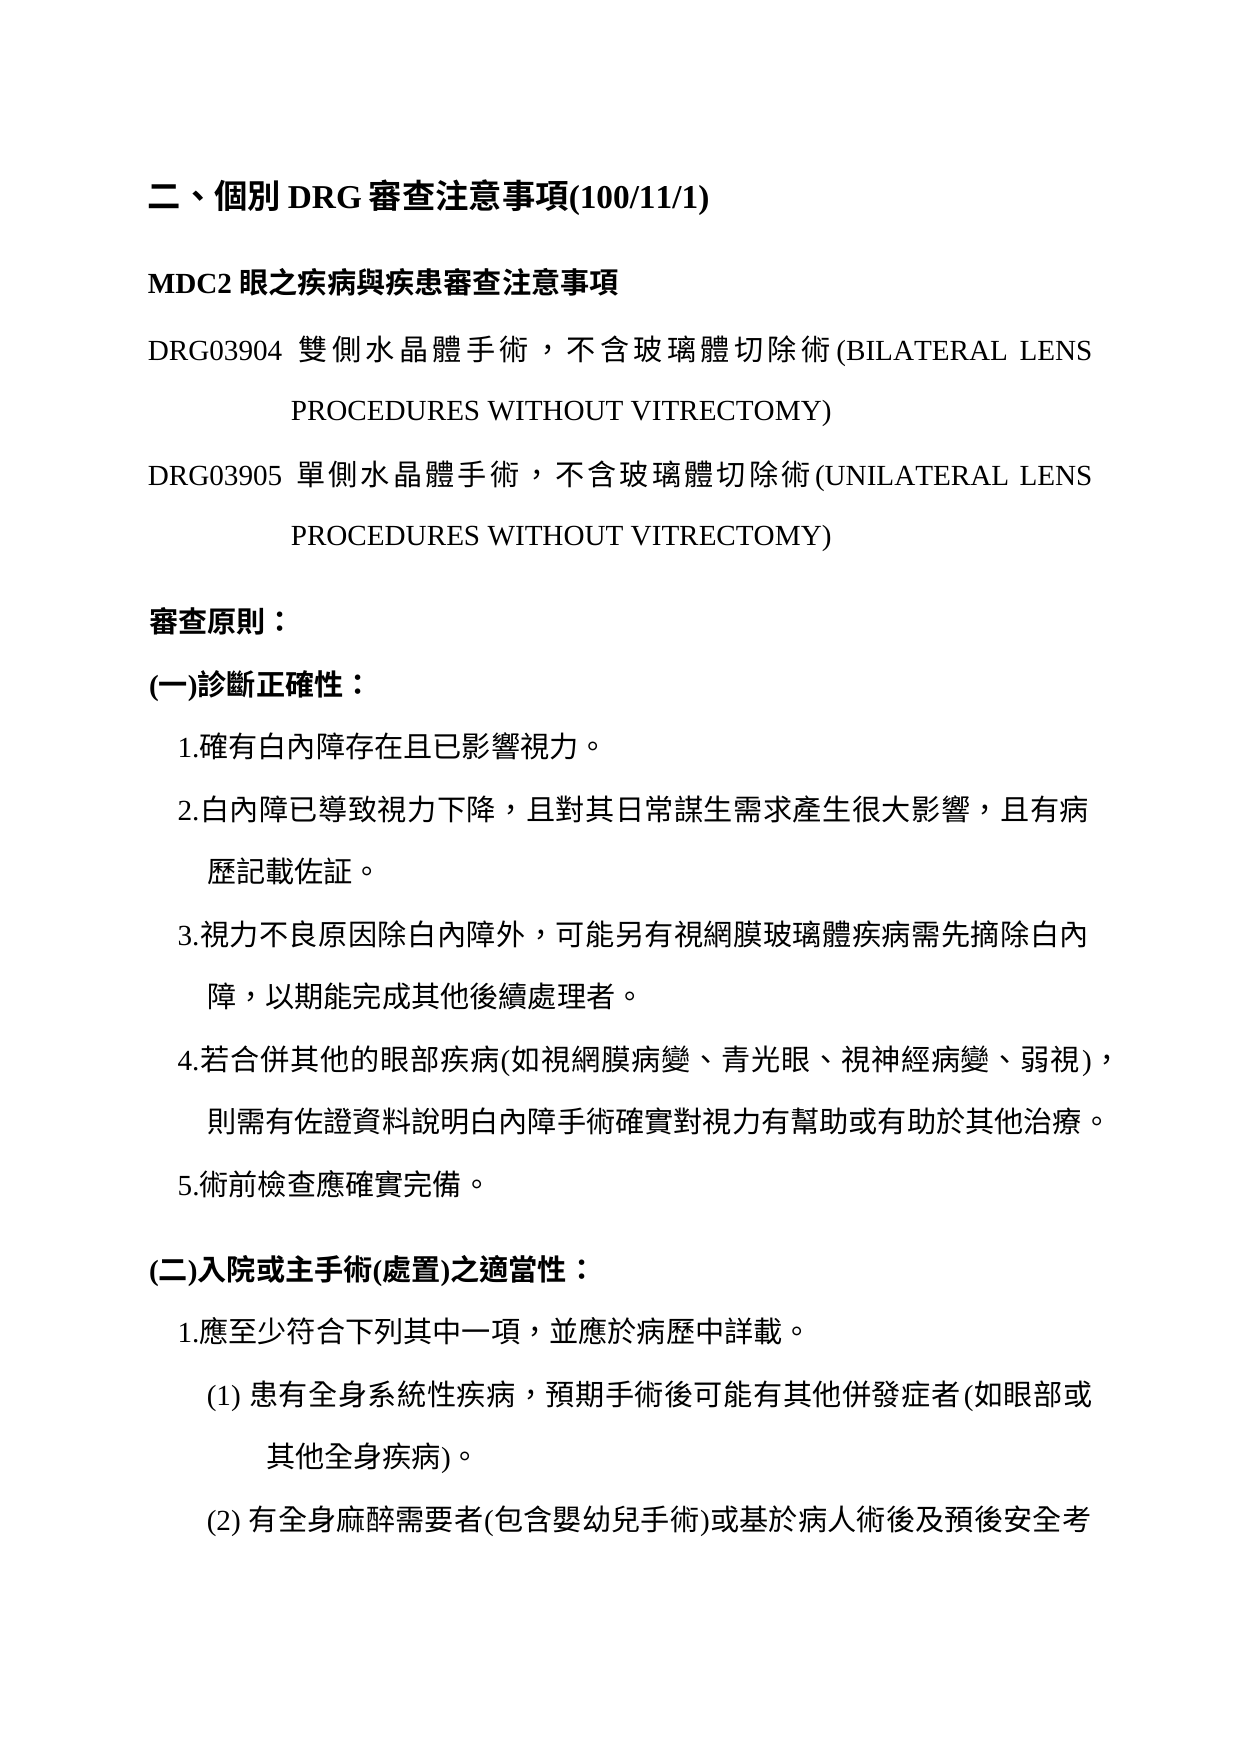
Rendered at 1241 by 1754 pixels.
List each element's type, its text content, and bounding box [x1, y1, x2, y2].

text (二)入院或主手術(處置)之適當性： [149, 1226, 1092, 1288]
text 3.視力不良原因除白內障外，可能另有視網膜玻璃體疾病需先摘除白內障，以期能完成其他後續處理者。 [177, 891, 1092, 1016]
text (2) 有全身麻醉需要者(包含嬰幼兒手術)或基於病人術後及預後安全考 [207, 1476, 1092, 1538]
text MDC2 眼之疾病與疾患審查注意事項 [148, 243, 1092, 306]
text 2.白內障已導致視力下降，且對其日常謀生需求產生很大影響，且有病歷記載佐証。 [177, 766, 1092, 891]
text 5.術前檢查應確實完備。 [177, 1141, 1092, 1203]
text DRG03904 雙側水晶體手術，不含玻璃體切除術(BILATERAL LENS PROCEDURES WITHOUT VITRECTOMY) [148, 306, 1092, 431]
text 1.確有白內障存在且已影響視力。 [177, 703, 1092, 766]
text 審查原則： [149, 578, 1092, 641]
text DRG03905 單側水晶體手術，不含玻璃體切除術(UNILATERAL LENS PROCEDURES WITHOUT VITRECTOMY) [148, 431, 1092, 556]
text (一)診斷正確性： [149, 641, 1092, 703]
text 1.應至少符合下列其中一項，並應於病歷中詳載。 [177, 1288, 1092, 1351]
text 二、個別DRG審查注意事項(100/11/1) [148, 158, 1092, 221]
text (1) 患有全身系統性疾病，預期手術後可能有其他併發症者(如眼部或其他全身疾病)。 [207, 1351, 1092, 1476]
text 4.若合併其他的眼部疾病(如視網膜病變、青光眼、視神經病變、弱視)，則需有佐證資料說明白內障手術確實對視力有幫助或有助於其他治療。 [177, 1016, 1092, 1141]
